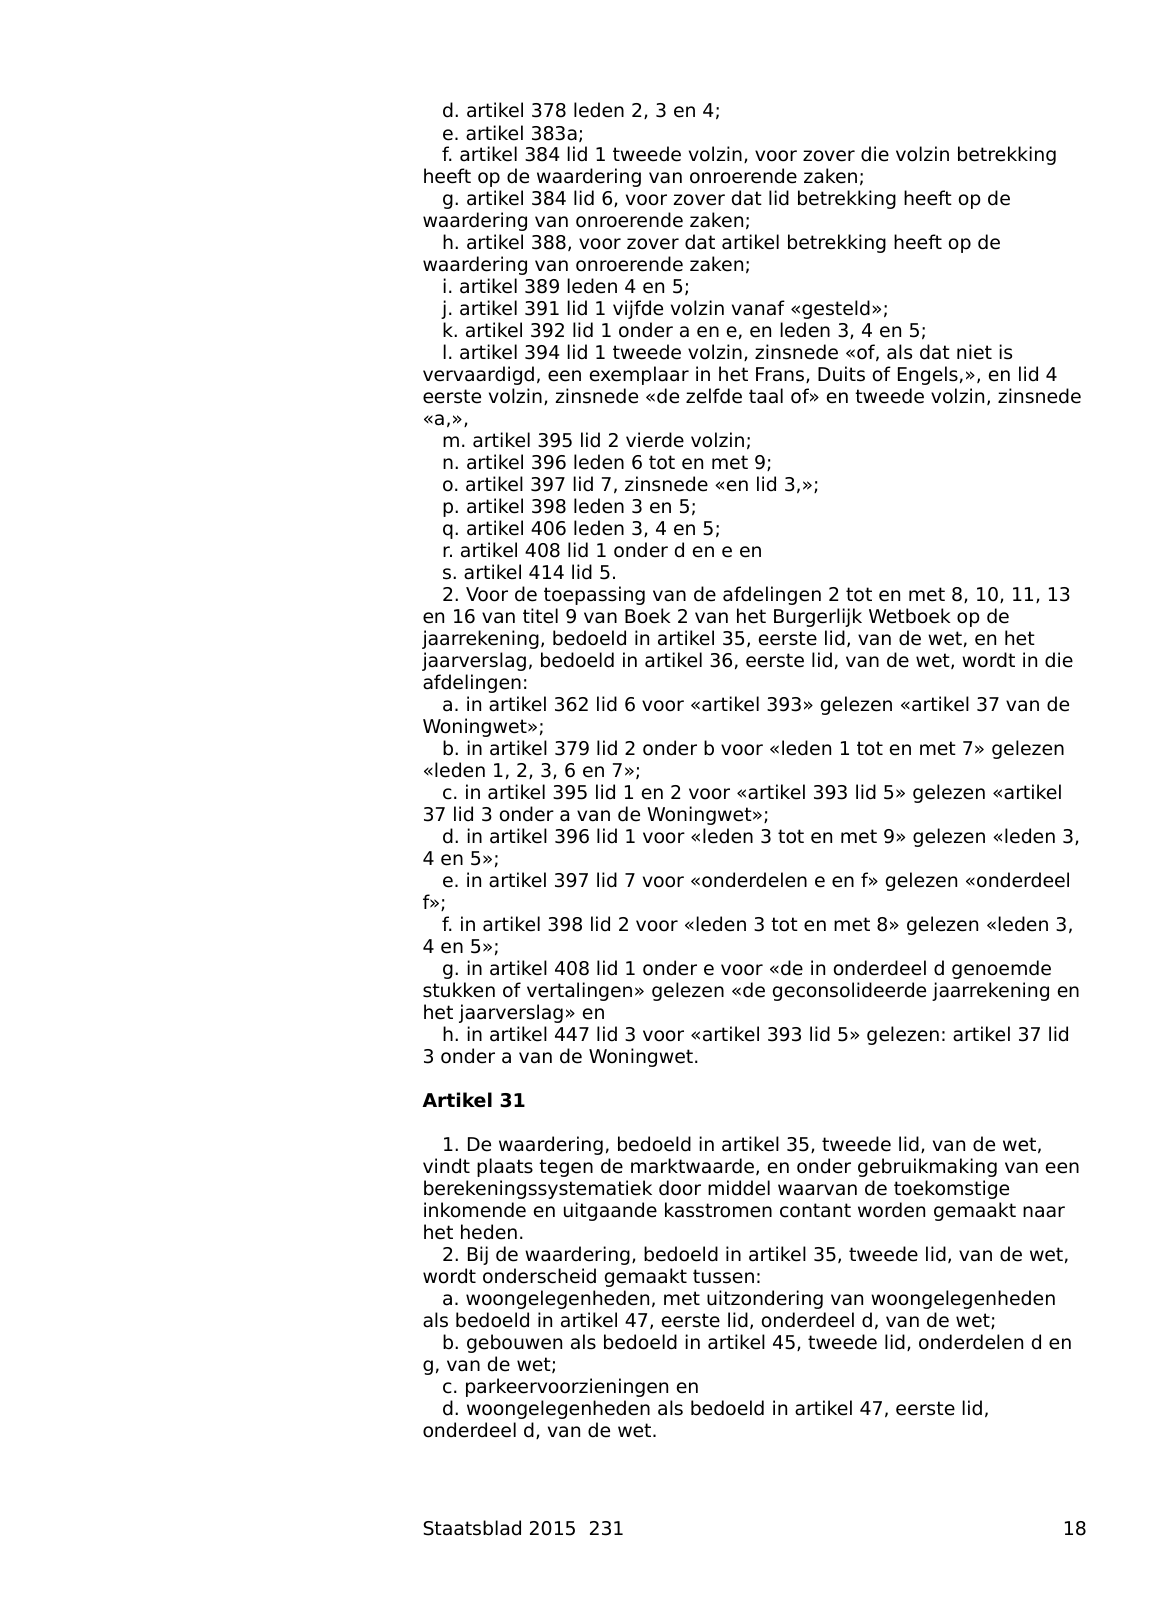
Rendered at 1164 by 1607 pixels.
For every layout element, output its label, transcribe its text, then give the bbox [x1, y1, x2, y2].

text p. artikel 398 leden 3 en 5; [422, 496, 1087, 518]
text k. artikel 392 lid 1 onder a en e, en leden 3, 4 en 5; [422, 320, 1087, 342]
text c. parkeervoorzieningen en [422, 1376, 1087, 1398]
text j. artikel 391 lid 1 vijfde volzin vanaf «gesteld»; [422, 298, 1087, 320]
text b. gebouwen als bedoeld in artikel 45, tweede lid, onderdelen d en g, van de wet; [422, 1332, 1087, 1376]
text i. artikel 389 leden 4 en 5; [422, 276, 1087, 298]
text r. artikel 408 lid 1 onder d en e en [422, 540, 1087, 562]
text c. in artikel 395 lid 1 en 2 voor «artikel 393 lid 5» gelezen «artikel 37 lid 3 onder a van de Woningwet»; [422, 782, 1087, 826]
text f. artikel 384 lid 1 tweede volzin, voor zover die volzin betrekking heeft op de waardering van onroerende zaken; [422, 144, 1087, 188]
text f. in artikel 398 lid 2 voor «leden 3 tot en met 8» gelezen «leden 3, 4 en 5»; [422, 914, 1087, 958]
text s. artikel 414 lid 5. [422, 562, 1087, 584]
text d. woongelegenheden als bedoeld in artikel 47, eerste lid, onderdeel d, van de wet. [422, 1398, 1087, 1442]
text o. artikel 397 lid 7, zinsnede «en lid 3,»; [422, 474, 1087, 496]
text n. artikel 396 leden 6 tot en met 9; [422, 452, 1087, 474]
text e. in artikel 397 lid 7 voor «onderdelen e en f» gelezen «onderdeel f»; [422, 870, 1087, 914]
text a. woongelegenheden, met uitzondering van woongelegenheden als bedoeld in artikel 47, eerste lid, onderdeel d, van de wet; [422, 1288, 1087, 1332]
text h. artikel 388, voor zover dat artikel betrekking heeft op de waardering van onroerende zaken; [422, 232, 1087, 276]
text 1. De waardering, bedoeld in artikel 35, tweede lid, van de wet, vindt plaats tegen de marktwaarde, en onder gebruikmaking van een berekeningssystematiek door middel waarvan de toekomstige inkomende en uitgaande kasstromen contant worden gemaakt naar het heden. [422, 1134, 1087, 1244]
text g. in artikel 408 lid 1 onder e voor «de in onderdeel d genoemde stukken of vertalingen» gelezen «de geconsolideerde jaarrekening en het jaarverslag» en [422, 958, 1087, 1023]
text m. artikel 395 lid 2 vierde volzin; [422, 430, 1087, 452]
subtitle Artikel 31 [422, 1090, 1087, 1112]
text q. artikel 406 leden 3, 4 en 5; [422, 518, 1087, 540]
text d. in artikel 396 lid 1 voor «leden 3 tot en met 9» gelezen «leden 3, 4 en 5»; [422, 826, 1087, 870]
text b. in artikel 379 lid 2 onder b voor «leden 1 tot en met 7» gelezen «leden 1, 2, 3, 6 en 7»; [422, 738, 1087, 782]
text e. artikel 383a; [422, 122, 1087, 144]
text h. in artikel 447 lid 3 voor «artikel 393 lid 5» gelezen: artikel 37 lid 3 onder a van de Woningwet. [422, 1023, 1087, 1067]
text 2. Bij de waardering, bedoeld in artikel 35, tweede lid, van de wet, wordt onderscheid gemaakt tussen: [422, 1244, 1087, 1288]
text g. artikel 384 lid 6, voor zover dat lid betrekking heeft op de waardering van onroerende zaken; [422, 188, 1087, 232]
text d. artikel 378 leden 2, 3 en 4; [422, 100, 1087, 122]
text a. in artikel 362 lid 6 voor «artikel 393» gelezen «artikel 37 van de Woningwet»; [422, 694, 1087, 738]
text 2. Voor de toepassing van de afdelingen 2 tot en met 8, 10, 11, 13 en 16 van titel 9 van Boek 2 van het Burgerlijk Wetboek op de jaarrekening, bedoeld in artikel 35, eerste lid, van de wet, en het jaarverslag, bedoeld in artikel 36, eerste lid, van de wet, wordt in die afdelingen: [422, 584, 1087, 694]
text l. artikel 394 lid 1 tweede volzin, zinsnede «of, als dat niet is vervaardigd, een exemplaar in het Frans, Duits of Engels,», en lid 4 eerste volzin, zinsnede «de zelfde taal of» en tweede volzin, zinsnede «a,», [422, 342, 1087, 430]
